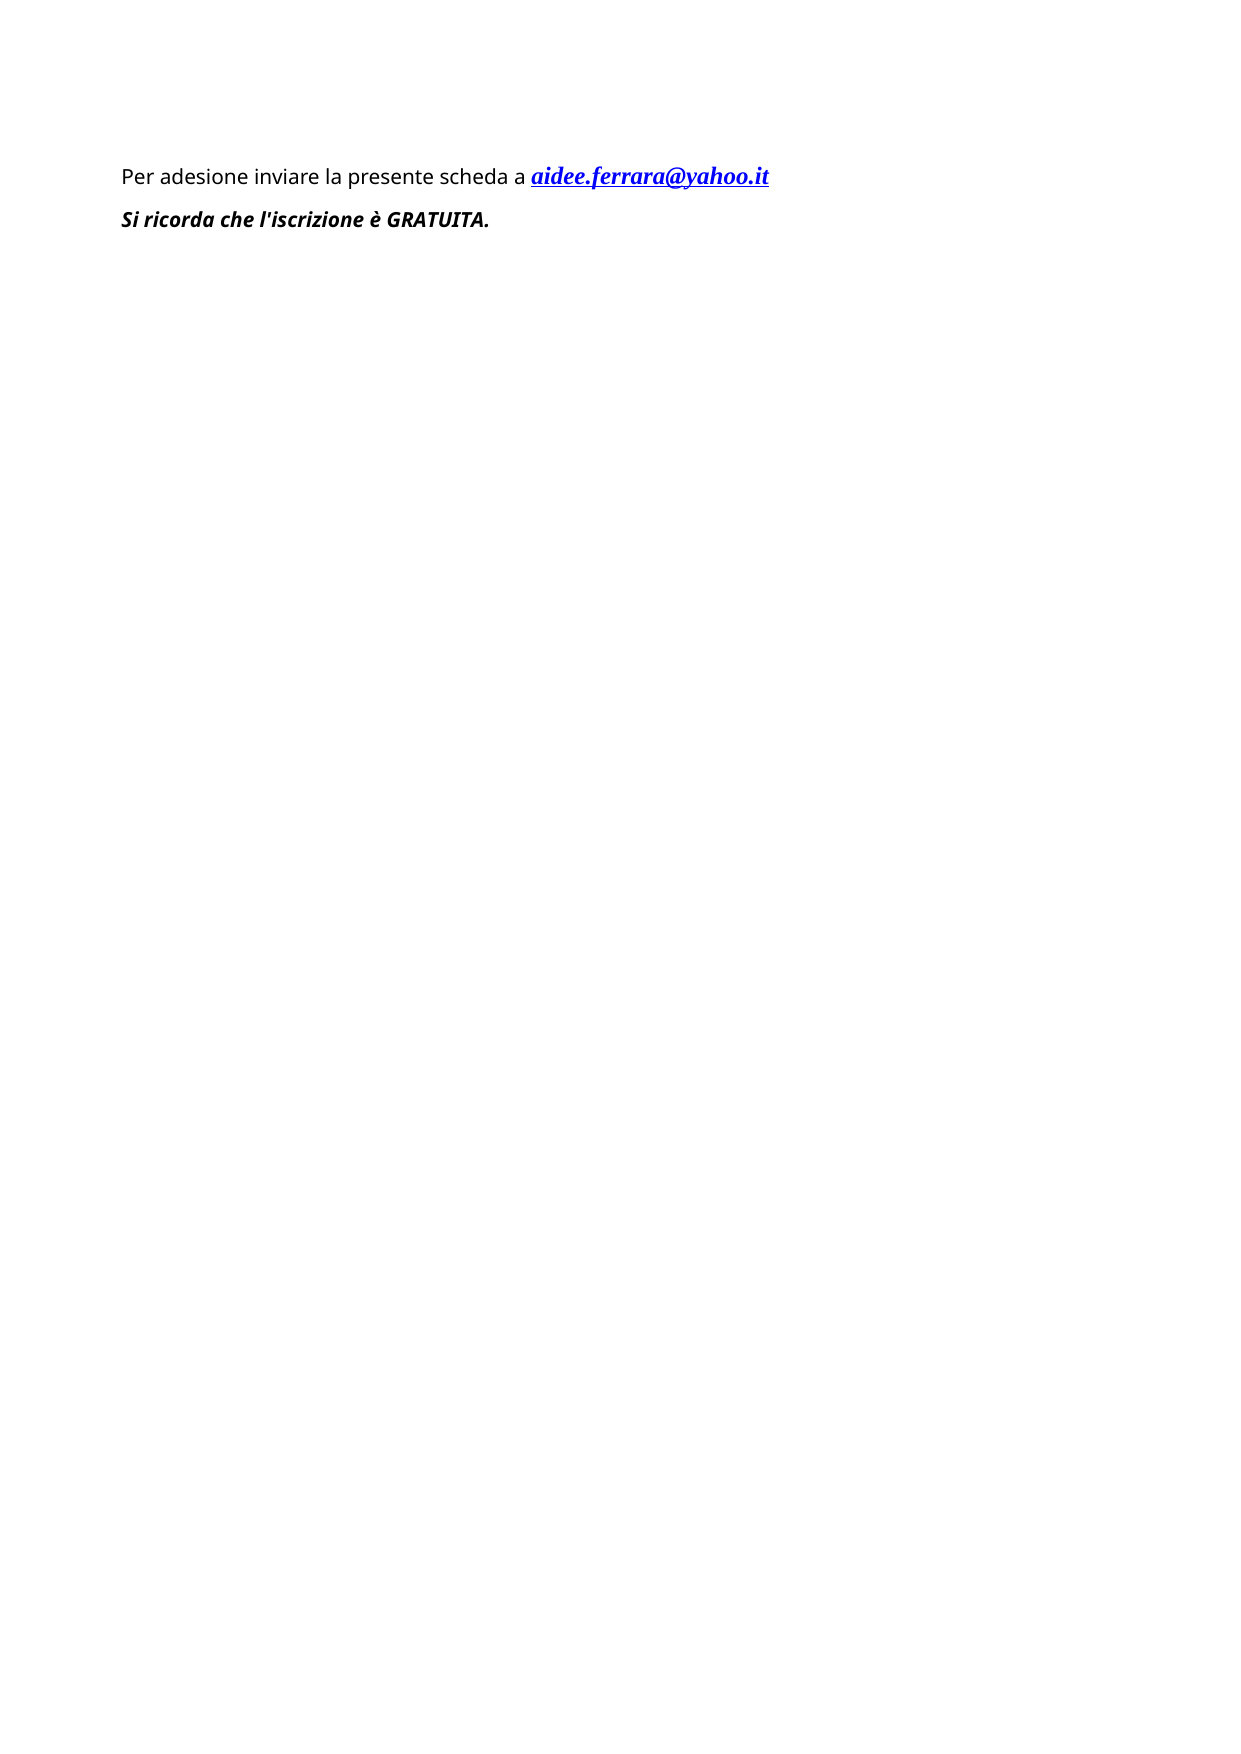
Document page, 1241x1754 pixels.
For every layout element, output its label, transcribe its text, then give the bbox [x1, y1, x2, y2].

text Per adesione inviare la presente scheda a aidee.ferrara@yahoo.it [77, 161, 1146, 190]
text Si ricorda che l'iscrizione è GRATUITA. [77, 205, 1146, 233]
